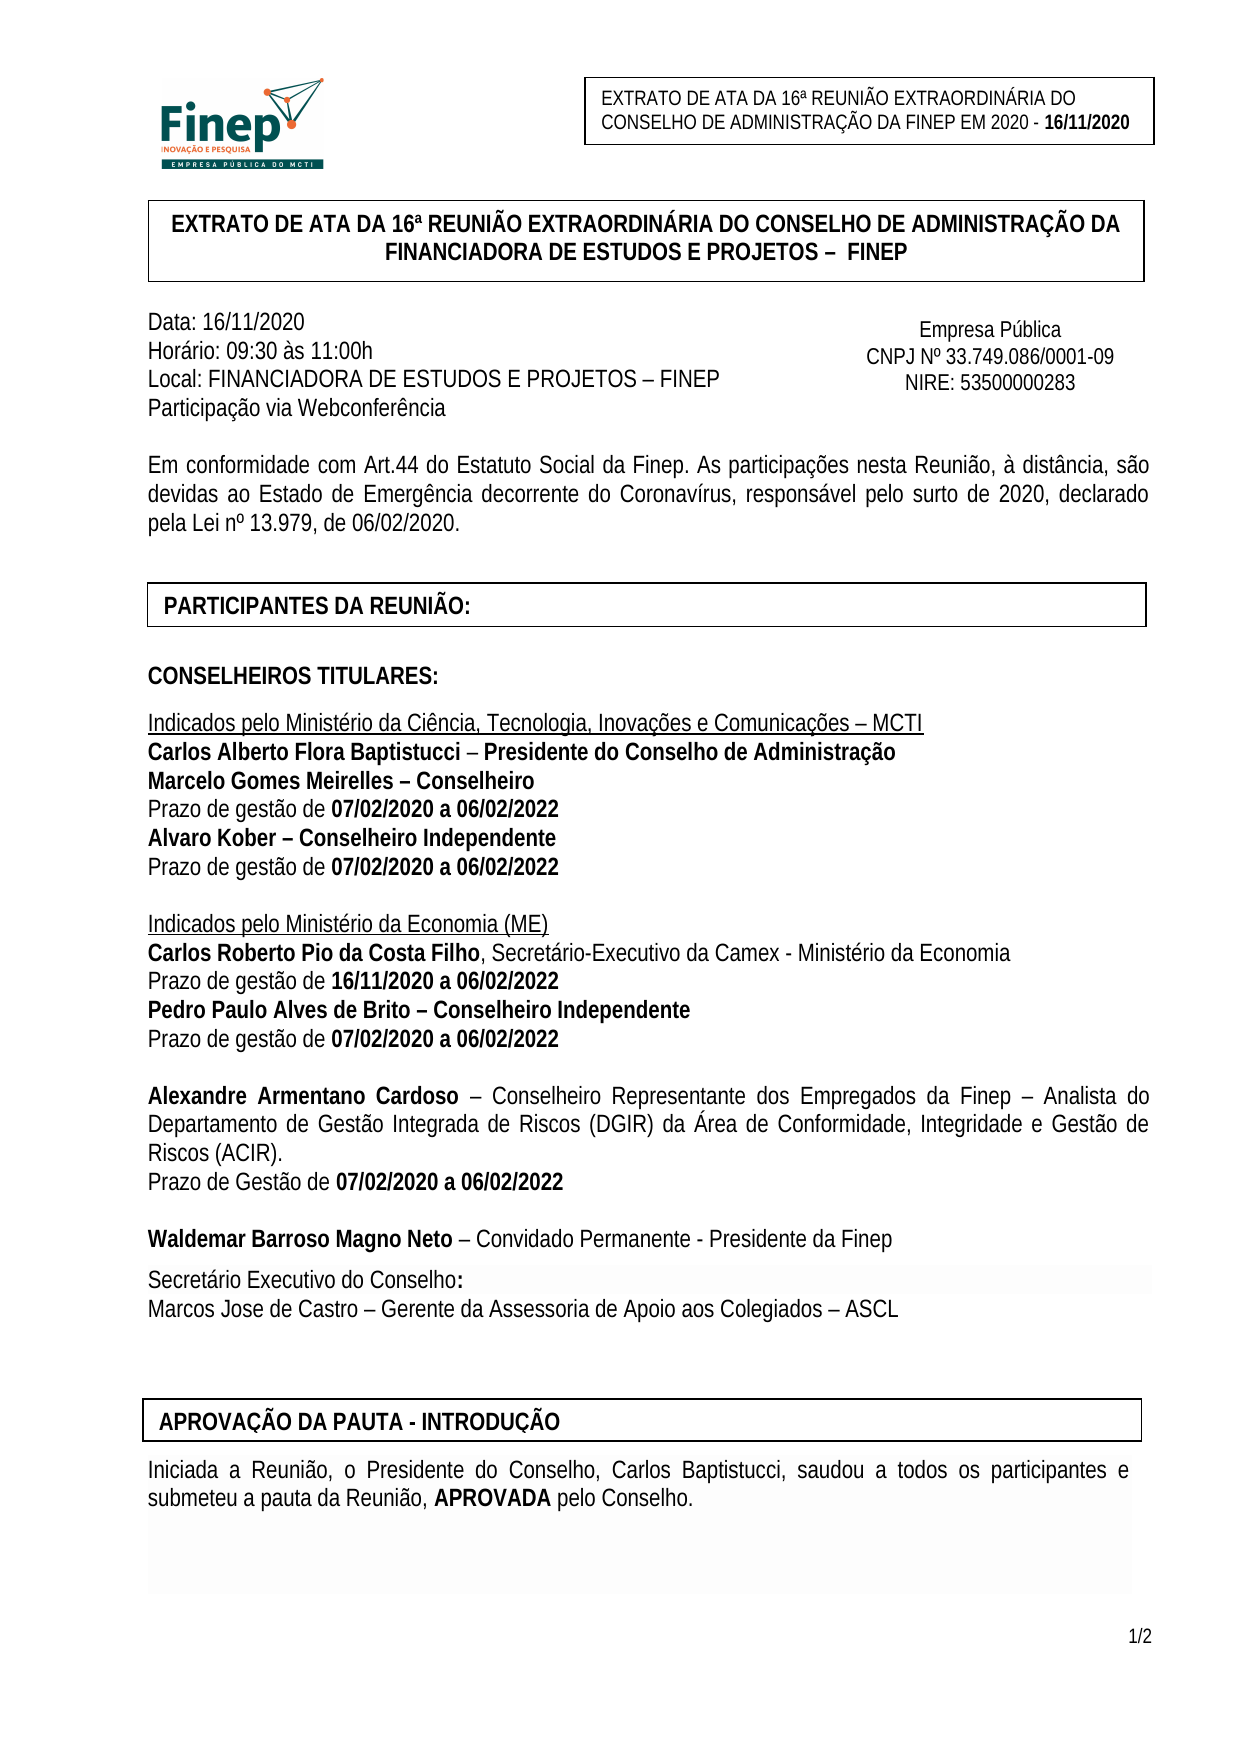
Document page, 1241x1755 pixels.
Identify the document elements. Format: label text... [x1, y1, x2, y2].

text Indicados pelo Ministério da Ciência, Tecnologia, Inovações e Comunicações – MCTI [148, 708, 1152, 737]
text Carlos Roberto Pio da Costa Filho, Secretário-Executivo da Camex - Ministério da Economia [148, 938, 1152, 966]
text Horário: 09:30 às 11:00h [148, 336, 839, 364]
text Participação via Webconferência [148, 393, 1206, 422]
text APROVAÇÃO DA PAUTA - INTRODUÇÃO [159, 1407, 1126, 1433]
text Marcelo Gomes Meirelles – Conselheiro [148, 766, 1152, 794]
text Data: 16/11/2020 [148, 307, 1152, 415]
text Pedro Paulo Alves de Brito – Conselheiro Independente [148, 995, 1152, 1023]
text Alexandre Armentano Cardoso – Conselheiro Representante dos Empregados da Finep – Analista do Departamento de Gestão Integrada de Riscos (DGIR) da Área de Conformidade, Integridade e Gestão de Riscos (ACIR). [148, 1081, 1152, 1167]
text Prazo de gestão de 16/11/2020 a 06/02/2022 [148, 966, 1152, 995]
text CONSELHEIROS TITULARES: [148, 661, 1152, 689]
text Prazo de gestão de 07/02/2020 a 06/02/2022 [148, 1023, 1152, 1052]
text Waldemar Barroso Magno Neto – Convidado Permanente - Presidente da Finep [148, 1224, 1152, 1253]
text Marcos Jose de Castro – Gerente da Assessoria de Apoio aos Colegiados – ASCL [148, 1294, 1162, 1322]
text Prazo de gestão de 07/02/2020 a 06/02/2022 [148, 794, 1152, 823]
text Local: FINANCIADORA DE ESTUDOS E PROJETOS – FINEP [148, 364, 839, 393]
text Iniciada a Reunião, o Presidente do Conselho, Carlos Baptistucci, saudou a todos os participantes e submeteu a pauta da Reunião, APROVADA pelo Conselho. [148, 1455, 1132, 1512]
text NIRE: 53500000283 [854, 369, 1126, 395]
text [1141, 336, 1206, 364]
text PARTICIPANTES DA REUNIÃO: [163, 591, 1130, 618]
text Em conformidade com Art.44 do Estatuto Social da Finep. As participações nesta Reunião, à distância, são devidas ao Estado de Emergência decorrente do Coronavírus, responsável pelo surto de 2020, declarado pela Lei nº 13.979, de 06/02/2020. [148, 450, 1152, 536]
text Prazo de gestão de 07/02/2020 a 06/02/2022 [148, 852, 1152, 880]
text Indicados pelo Ministério da Economia (ME) [148, 909, 1162, 938]
text Carlos Alberto Flora Baptistucci – Presidente do Conselho de Administração [148, 737, 1152, 766]
text [1141, 364, 1206, 393]
text EXTRATO DE ATA DA 16ª REUNIÃO EXTRAORDINÁRIA DO CONSELHO DE ADMINISTRAÇÃO DA FINANCIADORA DE ESTUDOS E PROJETOS – FINEP [164, 209, 1128, 266]
text Empresa Pública [854, 316, 1126, 343]
text Secretário Executivo do Conselho: [148, 1265, 1152, 1294]
text CNPJ Nº 33.749.086/0001-09 [854, 343, 1126, 369]
text Prazo de Gestão de 07/02/2020 a 06/02/2022 [148, 1167, 1152, 1195]
text Alvaro Kober – Conselheiro Independente [148, 823, 1152, 852]
